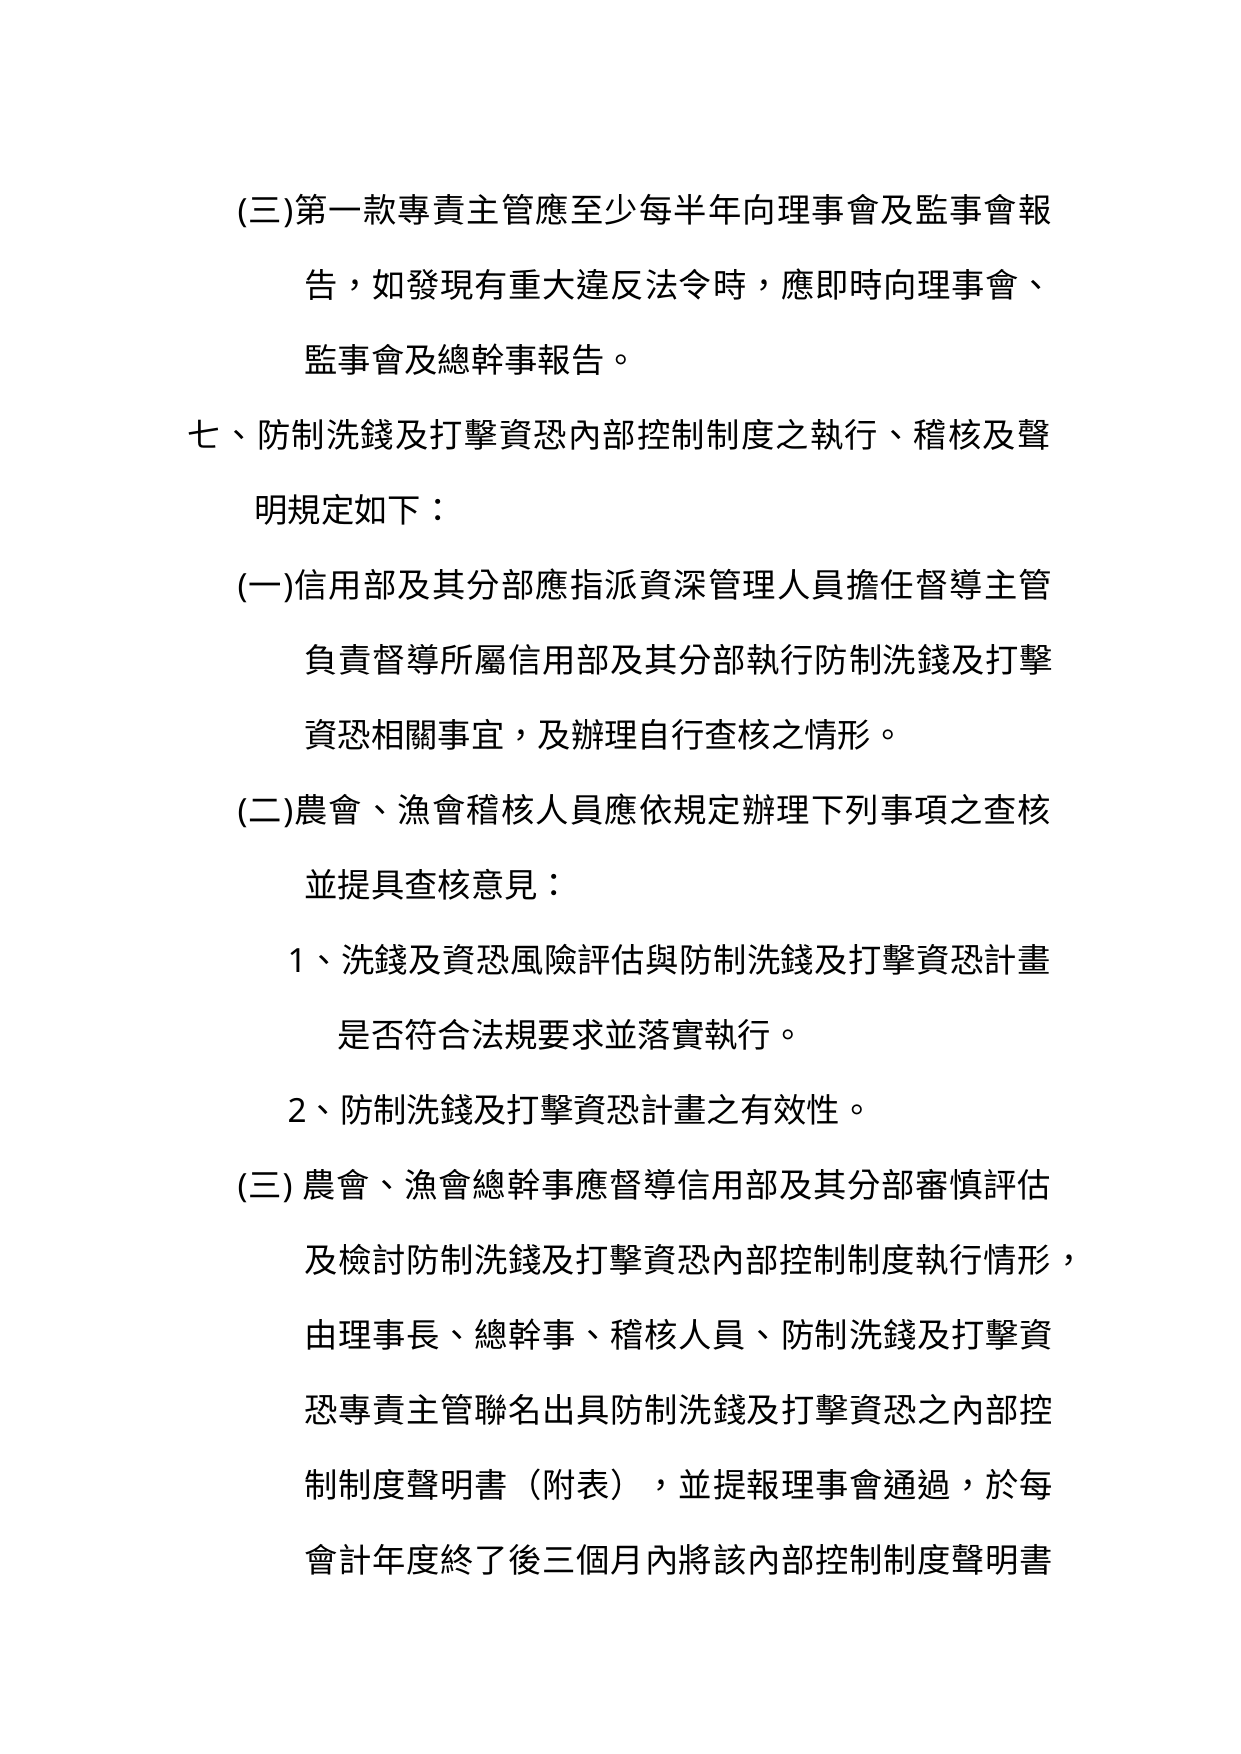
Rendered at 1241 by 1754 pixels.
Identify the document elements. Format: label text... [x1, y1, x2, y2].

text 2、防制洗錢及打擊資恐計畫之有效性。 [287, 1064, 1053, 1139]
text 七、防制洗錢及打擊資恐內部控制制度之執行、稽核及聲明規定如下： [187, 389, 1053, 539]
text (三)第一款專責主管應至少每半年向理事會及監事會報告，如發現有重大違反法令時，應即時向理事會、監事會及總幹事報告。 [237, 164, 1053, 389]
text 1、洗錢及資恐風險評估與防制洗錢及打擊資恐計畫是否符合法規要求並落實執行。 [287, 914, 1053, 1064]
text (二)農會、漁會稽核人員應依規定辦理下列事項之查核，並提具查核意見： [237, 764, 1053, 914]
text (三) 農會、漁會總幹事應督導信用部及其分部審慎評估及檢討防制洗錢及打擊資恐內部控制制度執行情形，由理事長、總幹事、稽核人員、防制洗錢及打擊資恐專責主管聯名出具防制洗錢及打擊資恐之內部控制制度聲明書（附表），並提報理事會通過，於每會計年度終了後三個月內將該內部控制制度聲明書內容揭露於農會、漁會網站，並於本會指定網站辦理公告申報。 [237, 1139, 1053, 1589]
text (一)信用部及其分部應指派資深管理人員擔任督導主管，負責督導所屬信用部及其分部執行防制洗錢及打擊資恐相關事宜，及辦理自行查核之情形。 [237, 539, 1053, 764]
